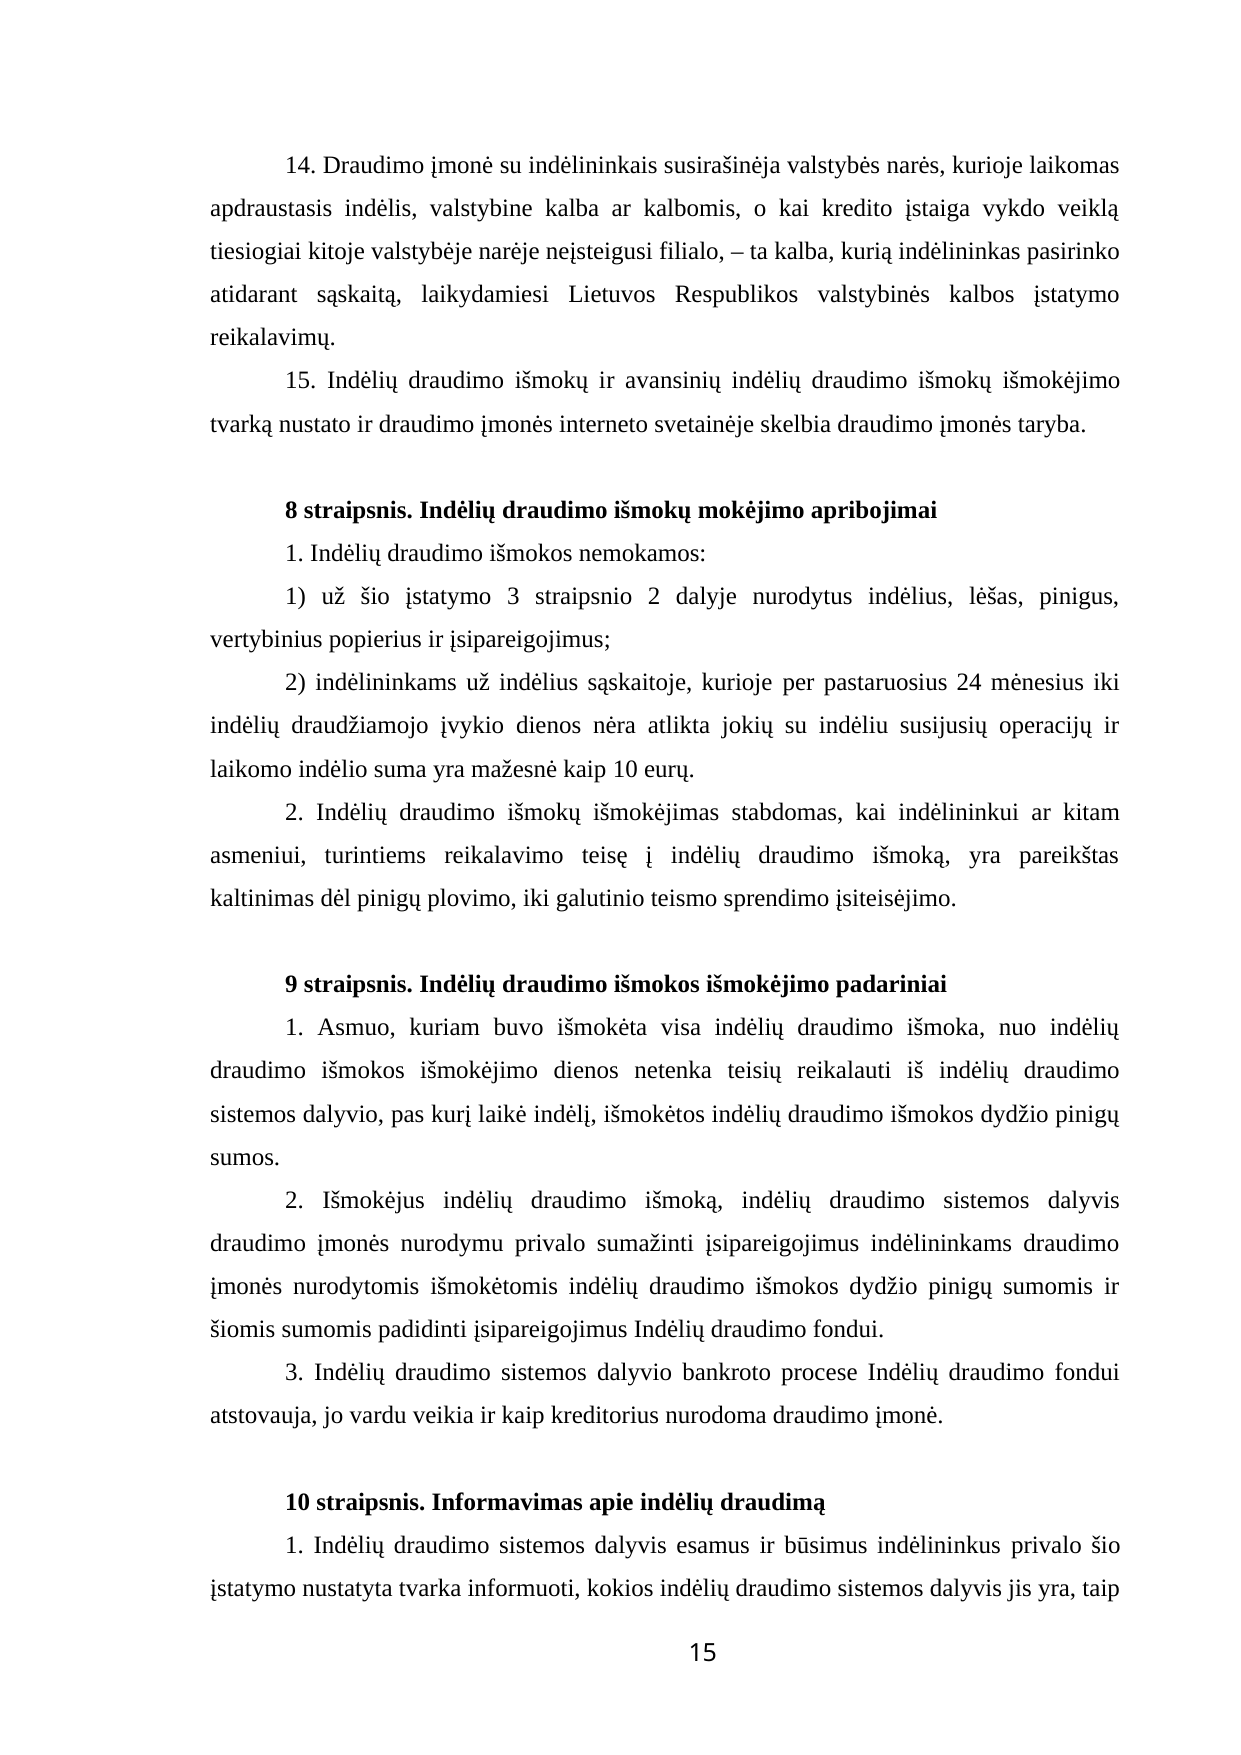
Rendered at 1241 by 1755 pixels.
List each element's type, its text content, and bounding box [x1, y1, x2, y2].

text 1) už šio įstatymo 3 straipsnio 2 dalyje nurodytus indėlius, lėšas, pinigus, vertybinius popierius ir įsipareigojimus; [210, 581, 1120, 653]
text 8 straipsnis. Indėlių draudimo išmokų mokėjimo apribojimai [210, 495, 1120, 524]
text 1. Indėlių draudimo išmokos nemokamos: [210, 538, 1120, 567]
text 1. Asmuo, kuriam buvo išmokėta visa indėlių draudimo išmoka, nuo indėlių draudimo išmokos išmokėjimo dienos netenka teisių reikalauti iš indėlių draudimo sistemos dalyvio, pas kurį laikė indėlį, išmokėtos indėlių draudimo išmokos dydžio pinigų sumos. [210, 1012, 1120, 1171]
text 1. Indėlių draudimo sistemos dalyvis esamus ir būsimus indėlininkus privalo šio įstatymo nustatyta tvarka informuoti, kokios indėlių draudimo sistemos dalyvis jis yra, taip [210, 1530, 1120, 1602]
text 14. Draudimo įmonė su indėlininkais susirašinėja valstybės narės, kurioje laikomas apdraustasis indėlis, valstybine kalba ar kalbomis, o kai kredito įstaiga vykdo veiklą tiesiogiai kitoje valstybėje narėje neįsteigusi filialo, – ta kalba, kurią indėlininkas pasirinko atidarant sąskaitą, laikydamiesi Lietuvos Respublikos valstybinės kalbos įstatymo reikalavimų. [210, 150, 1120, 351]
text 15. Indėlių draudimo išmokų ir avansinių indėlių draudimo išmokų išmokėjimo tvarką nustato ir draudimo įmonės interneto svetainėje skelbia draudimo įmonės taryba. [210, 366, 1120, 437]
text 10 straipsnis. Informavimas apie indėlių draudimą [210, 1487, 1120, 1516]
text 2. Išmokėjus indėlių draudimo išmoką, indėlių draudimo sistemos dalyvis draudimo įmonės nurodymu privalo sumažinti įsipareigojimus indėlininkams draudimo įmonės nurodytomis išmokėtomis indėlių draudimo išmokos dydžio pinigų sumomis ir šiomis sumomis padidinti įsipareigojimus Indėlių draudimo fondui. [210, 1185, 1120, 1343]
text 3. Indėlių draudimo sistemos dalyvio bankroto procese Indėlių draudimo fondui atstovauja, jo vardu veikia ir kaip kreditorius nurodoma draudimo įmonė. [210, 1357, 1120, 1429]
text 9 straipsnis. Indėlių draudimo išmokos išmokėjimo padariniai [210, 969, 1120, 998]
text 2) indėlininkams už indėlius sąskaitoje, kurioje per pastaruosius 24 mėnesius iki indėlių draudžiamojo įvykio dienos nėra atlikta jokių su indėliu susijusių operacijų ir laikomo indėlio suma yra mažesnė kaip 10 eurų. [210, 667, 1120, 782]
text 2. Indėlių draudimo išmokų išmokėjimas stabdomas, kai indėlininkui ar kitam asmeniui, turintiems reikalavimo teisę į indėlių draudimo išmoką, yra pareikštas kaltinimas dėl pinigų plovimo, iki galutinio teismo sprendimo įsiteisėjimo. [210, 797, 1120, 912]
